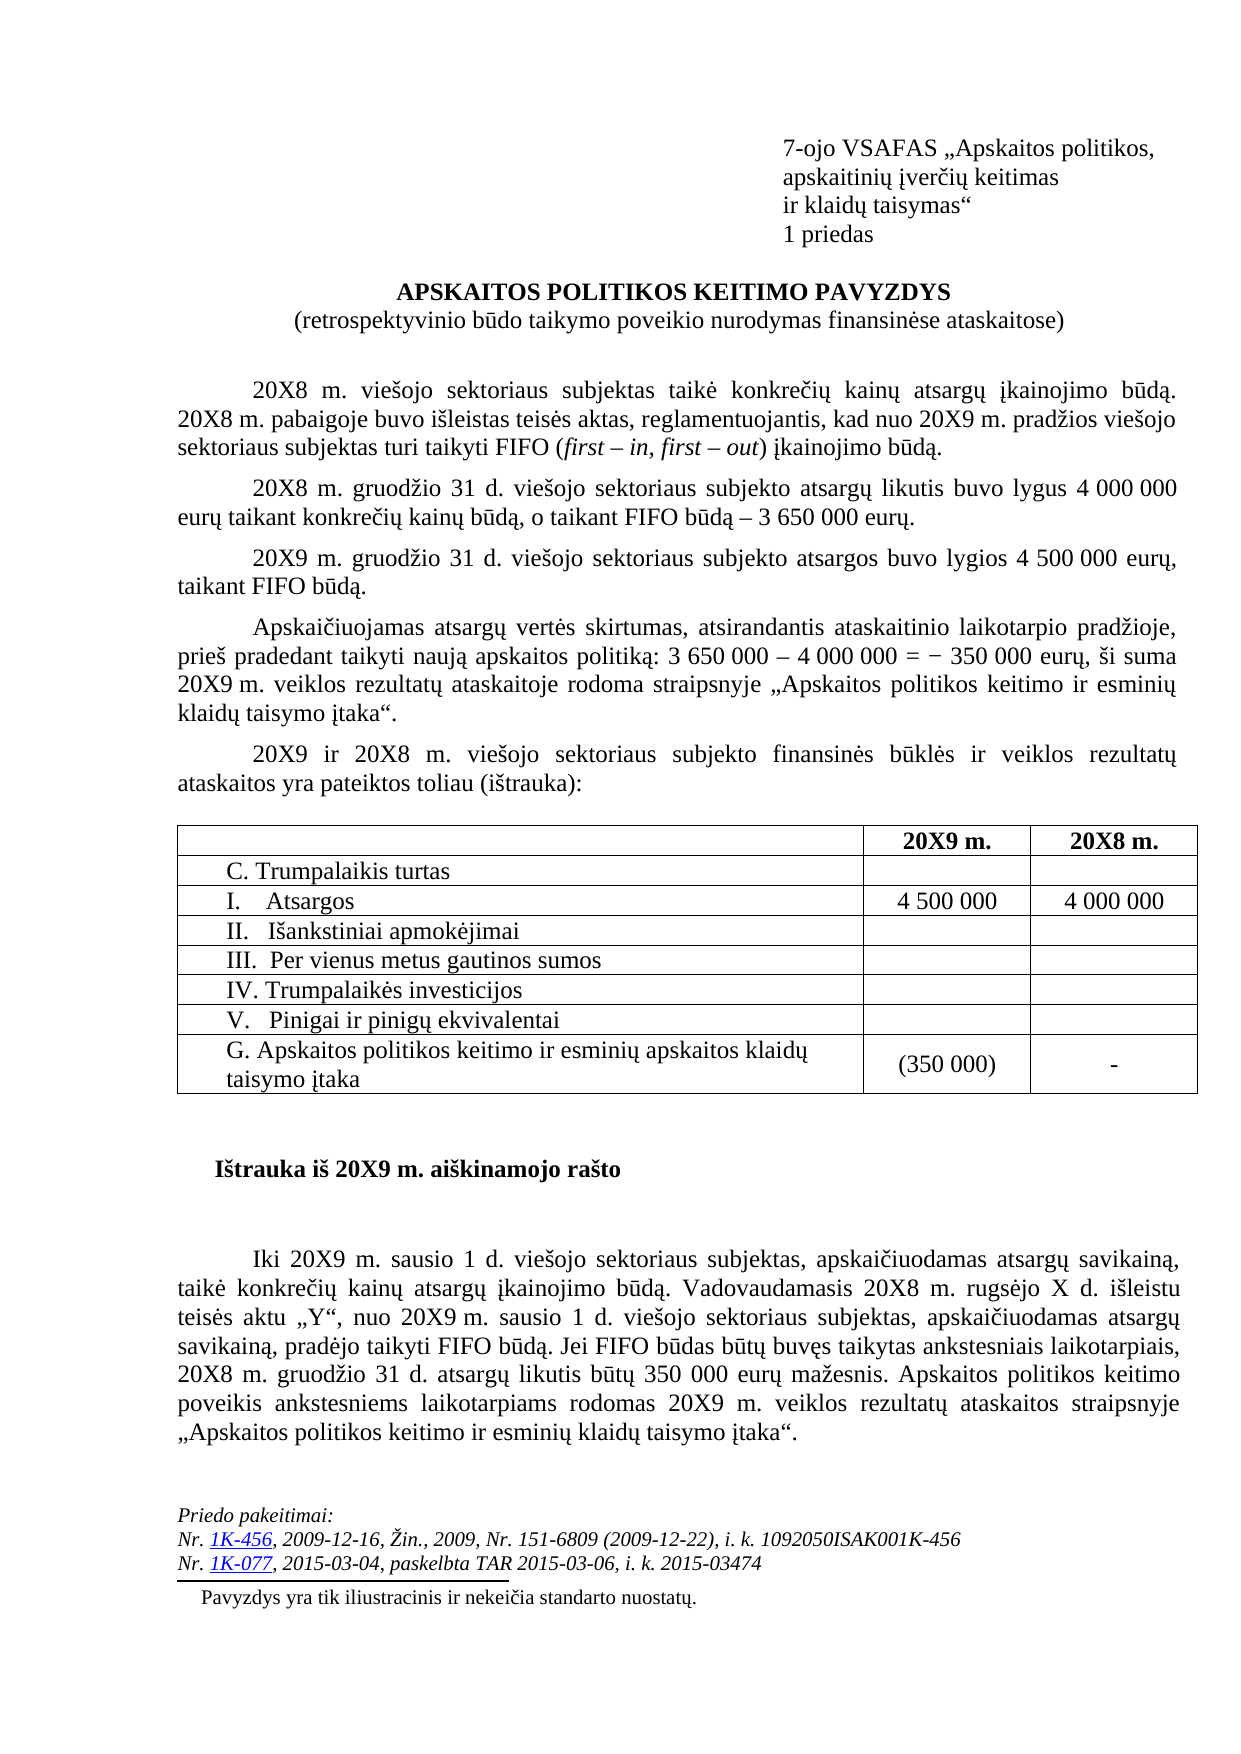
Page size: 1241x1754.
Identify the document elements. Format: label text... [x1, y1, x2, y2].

text Ištrauka iš 20X9 m. aiškinamojo rašto [214, 1154, 1177, 1183]
text APSKAITOS POLITIKOS KEITIMO PAVYZDYS [177, 277, 1181, 305]
text apskaitinių įverčių keitimas [783, 162, 1181, 190]
text Nr. 1K-077, 2015-03-04, paskelbta TAR 2015-03-06, i. k. 2015-03474 [177, 1551, 1181, 1575]
text Iki 20X9 m. sausio 1 d. viešojo sektoriaus subjektas, apskaičiuodamas atsargų savikainą, taikė konkrečių kainų atsargų įkainojimo būdą. Vadovaudamasis 20X8 m. rugsėjo X d. išleistu teisės aktu „Y“, nuo 20X9 m. sausio 1 d. viešojo sektoriaus subjektas, apskaičiuodamas atsargų savikainą, pradėjo taikyti FIFO būdą. Jei FIFO būdas būtų buvęs taikytas ankstesniais laikotarpiais, 20X8 m. gruodžio 31 d. atsargų likutis būtų 350 000 eurų mažesnis. Apskaitos politikos keitimo poveikis ankstesniems laikotarpiams rodomas 20X9 m. veiklos rezultatų ataskaitos straipsnyje „Apskaitos politikos keitimo ir esminių klaidų taisymo įtaka“. [177, 1244, 1181, 1446]
table_cell G. Apskaitos politikos keitimo ir esminių apskaitos klaidų taisymo įtaka [178, 1035, 863, 1092]
table_cell II. Išankstiniai apmokėjimai [178, 916, 863, 944]
table_cell [1031, 916, 1197, 944]
table_cell (350 000) [864, 1035, 1030, 1092]
table_cell - [1031, 1035, 1197, 1092]
table_cell I. Atsargos [178, 886, 863, 915]
table_cell [864, 1005, 1030, 1034]
text Nr. 1K-456, 2009-12-16, Žin., 2009, Nr. 151-6809 (2009-12-22), i. k. 1092050ISAK001K-456 [177, 1527, 1181, 1551]
text (retrospektyvinio būdo taikymo poveikio nurodymas finansinėse ataskaitose) [177, 305, 1181, 334]
text 20X8 m. viešojo sektoriaus subjektas taikė konkrečių kainų atsargų įkainojimo būdą. 20X8 m. pabaigoje buvo išleistas teisės aktas, reglamentuojantis, kad nuo 20X9 m. pradžios viešojo sektoriaus subjektas turi taikyti FIFO (first – in, first – out) įkainojimo būdą. [177, 375, 1177, 461]
table_cell 4 000 000 [1031, 886, 1197, 915]
text 7-ojo VSAFAS „Apskaitos politikos, [783, 133, 1181, 162]
table_cell III. Per vienus metus gautinos sumos [178, 946, 863, 974]
text 1 priedas [783, 219, 1181, 248]
table_cell [864, 916, 1030, 944]
text Priedo pakeitimai: [177, 1503, 1181, 1527]
text 20X9 ir 20X8 m. viešojo sektoriaus subjekto finansinės būklės ir veiklos rezultatų ataskaitos yra pateiktos toliau (ištrauka): [177, 739, 1177, 797]
text Apskaičiuojamas atsargų vertės skirtumas, atsirandantis ataskaitinio laikotarpio pradžioje, prieš pradedant taikyti naują apskaitos politiką: 3 650 000 – 4 000 000 = − 350 000 eurų, ši suma 20X9 m. veiklos rezultatų ataskaitoje rodoma straipsnyje „Apskaitos politikos keitimo ir esminių klaidų taisymo įtaka“. [177, 612, 1177, 727]
table_cell [864, 975, 1030, 1004]
table_cell 4 500 000 [864, 886, 1030, 915]
table_cell [864, 946, 1030, 974]
table_cell IV. Trumpalaikės investicijos [178, 975, 863, 1004]
table_header [178, 826, 863, 855]
text 20X8 m. gruodžio 31 d. viešojo sektoriaus subjekto atsargų likutis buvo lygus 4 000 000 eurų taikant konkrečių kainų būdą, o taikant FIFO būdą – 3 650 000 eurų. [177, 473, 1177, 531]
table_cell [1031, 856, 1197, 885]
table_header 20X8 m. [1031, 826, 1197, 855]
table_cell C. Trumpalaikis turtas [178, 856, 863, 885]
table_cell [1031, 1005, 1197, 1034]
text 20X9 m. gruodžio 31 d. viešojo sektoriaus subjekto atsargos buvo lygios 4 500 000 eurų, taikant FIFO būdą. [177, 543, 1177, 600]
text Pavyzdys yra tik iliustracinis ir nekeičia standarto nuostatų. [177, 1581, 1181, 1610]
table_cell V. Pinigai ir pinigų ekvivalentai [178, 1005, 863, 1034]
table_cell [1031, 975, 1197, 1004]
table_header 20X9 m. [864, 826, 1030, 855]
text ir klaidų taisymas“ [783, 190, 1181, 219]
table_cell [1031, 946, 1197, 974]
table_cell [864, 856, 1030, 885]
